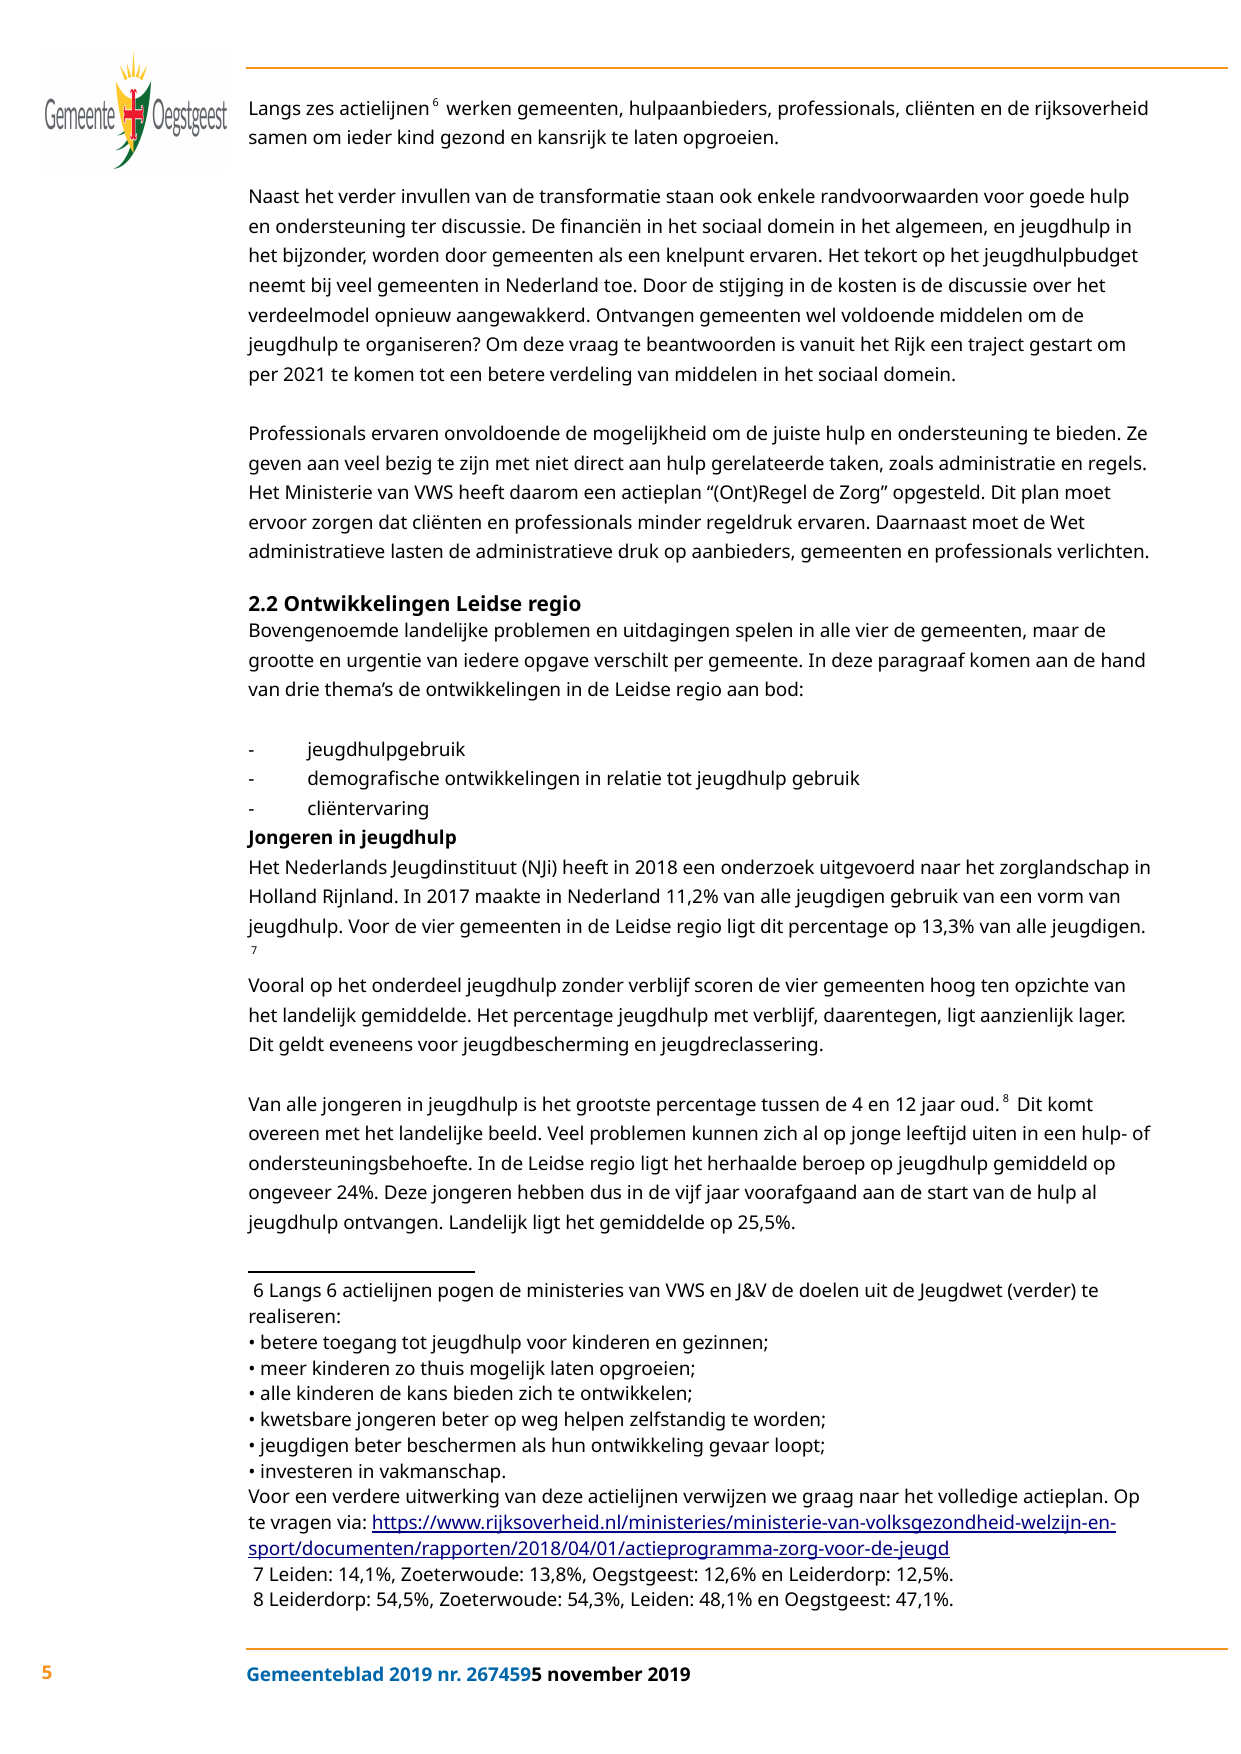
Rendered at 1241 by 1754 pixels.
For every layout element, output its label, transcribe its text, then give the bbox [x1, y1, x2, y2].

text • betere toegang tot jeugdhulp voor kinderen en gezinnen; [248, 1329, 1152, 1355]
text • kwetsbare jongeren beter op weg helpen zelfstandig te worden; [248, 1406, 1152, 1432]
text Leiden: 14,1%, Zoeterwoude: 13,8%, Oegstgeest: 12,6% en Leiderdorp: 12,5%. [248, 1561, 1152, 1586]
text • alle kinderen de kans bieden zich te ontwikkelen; [248, 1381, 1152, 1406]
text Het Nederlands Jeugdinstituut (NJi) heeft in 2018 een onderzoek uitgevoerd naar het zorglandschap in Holland Rijnland. In 2017 maakte in Nederland 11,2% van alle jeugdigen gebruik van een vorm van jeugdhulp. Voor de vier gemeenten in de Leidse regio ligt dit percentage op 13,3% van alle jeugdigen. [248, 854, 1152, 968]
text • meer kinderen zo thuis mogelijk laten opgroeien; [248, 1355, 1152, 1381]
text Voor een verdere uitwerking van deze actielijnen verwijzen we graag naar het volledige actieplan. Op te vragen via: https://www.rijksoverheid.nl/ministeries/ministerie-van-volksgezondheid-welzijn-en-sport/documenten/rapporten/2018/04/01/actieprogramma-zorg-voor-de-jeugd [248, 1483, 1152, 1561]
text Langs 6 actielijnen pogen de ministeries van VWS en J&V de doelen uit de Jeugdwet (verder) te realiseren: [248, 1278, 1152, 1329]
text Jongeren in jeugdhulp [248, 824, 1152, 850]
text Bovengenoemde landelijke problemen en uitdagingen spelen in alle vier de gemeenten, maar de grootte en urgentie van iedere opgave verschilt per gemeente. In deze paragraaf komen aan de hand van drie thema’s de ontwikkelingen in de Leidse regio aan bod: [248, 617, 1152, 702]
text 2.2 Ontwikkelingen Leidse regio [248, 589, 1152, 617]
text • jeugdigen beter beschermen als hun ontwikkeling gevaar loopt; [248, 1432, 1152, 1458]
text Naast het verder invullen van de transformatie staan ook enkele randvoorwaarden voor goede hulp en ondersteuning ter discussie. De financiën in het sociaal domein in het algemeen, en jeugdhulp in het bijzonder, worden door gemeenten als een knelpunt ervaren. Het tekort op het jeugdhulpbudget neemt bij veel gemeenten in Nederland toe. Door de stijging in de kosten is de discussie over het verdeelmodel opnieuw aangewakkerd. Ontvangen gemeenten wel voldoende middelen om de jeugdhulp te organiseren? Om deze vraag te beantwoorden is vanuit het Rijk een traject gestart om per 2021 te komen tot een betere verdeling van middelen in het sociaal domein. [248, 183, 1152, 387]
picture [41, 47, 231, 172]
text Van alle jongeren in jeugdhulp is het grootste percentage tussen de 4 en 12 jaar oud. Dit komt overeen met het landelijke beeld. Veel problemen kunnen zich al op jonge leeftijd uiten in een hulp- of ondersteuningsbehoefte. In de Leidse regio ligt het herhaalde beroep op jeugdhulp gemiddeld op ongeveer 24%. Deze jongeren hebben dus in de vijf jaar voorafgaand aan de start van de hulp al jeugdhulp ontvangen. Landelijk ligt het gemiddelde op 25,5%. [248, 1091, 1152, 1235]
list jeugdhulpgebruik [248, 736, 1152, 761]
text Vooral op het onderdeel jeugdhulp zonder verblijf scoren de vier gemeenten hoog ten opzichte van het landelijk gemiddelde. Het percentage jeugdhulp met verblijf, daarentegen, ligt aanzienlijk lager. Dit geldt eveneens voor jeugdbescherming en jeugdreclassering. [248, 972, 1152, 1057]
list cliëntervaring [248, 795, 1152, 821]
text Leiderdorp: 54,5%, Zoeterwoude: 54,3%, Leiden: 48,1% en Oegstgeest: 47,1%. [248, 1586, 1152, 1612]
list demografische ontwikkelingen in relatie tot jeugdhulp gebruik [248, 765, 1152, 791]
text Professionals ervaren onvoldoende de mogelijkheid om de juiste hulp en ondersteuning te bieden. Ze geven aan veel bezig te zijn met niet direct aan hulp gerelateerde taken, zoals administratie en regels. Het Ministerie van VWS heeft daarom een actieplan “(Ont)Regel de Zorg” opgesteld. Dit plan moet ervoor zorgen dat cliënten en professionals minder regeldruk ervaren. Daarnaast moet de Wet administratieve lasten de administratieve druk op aanbieders, gemeenten en professionals verlichten. [248, 420, 1152, 564]
text Langs zes actielijnen werken gemeenten, hulpaanbieders, professionals, cliënten en de rijksoverheid samen om ieder kind gezond en kansrijk te laten opgroeien. [248, 95, 1152, 150]
text • investeren in vakmanschap. [248, 1458, 1152, 1483]
